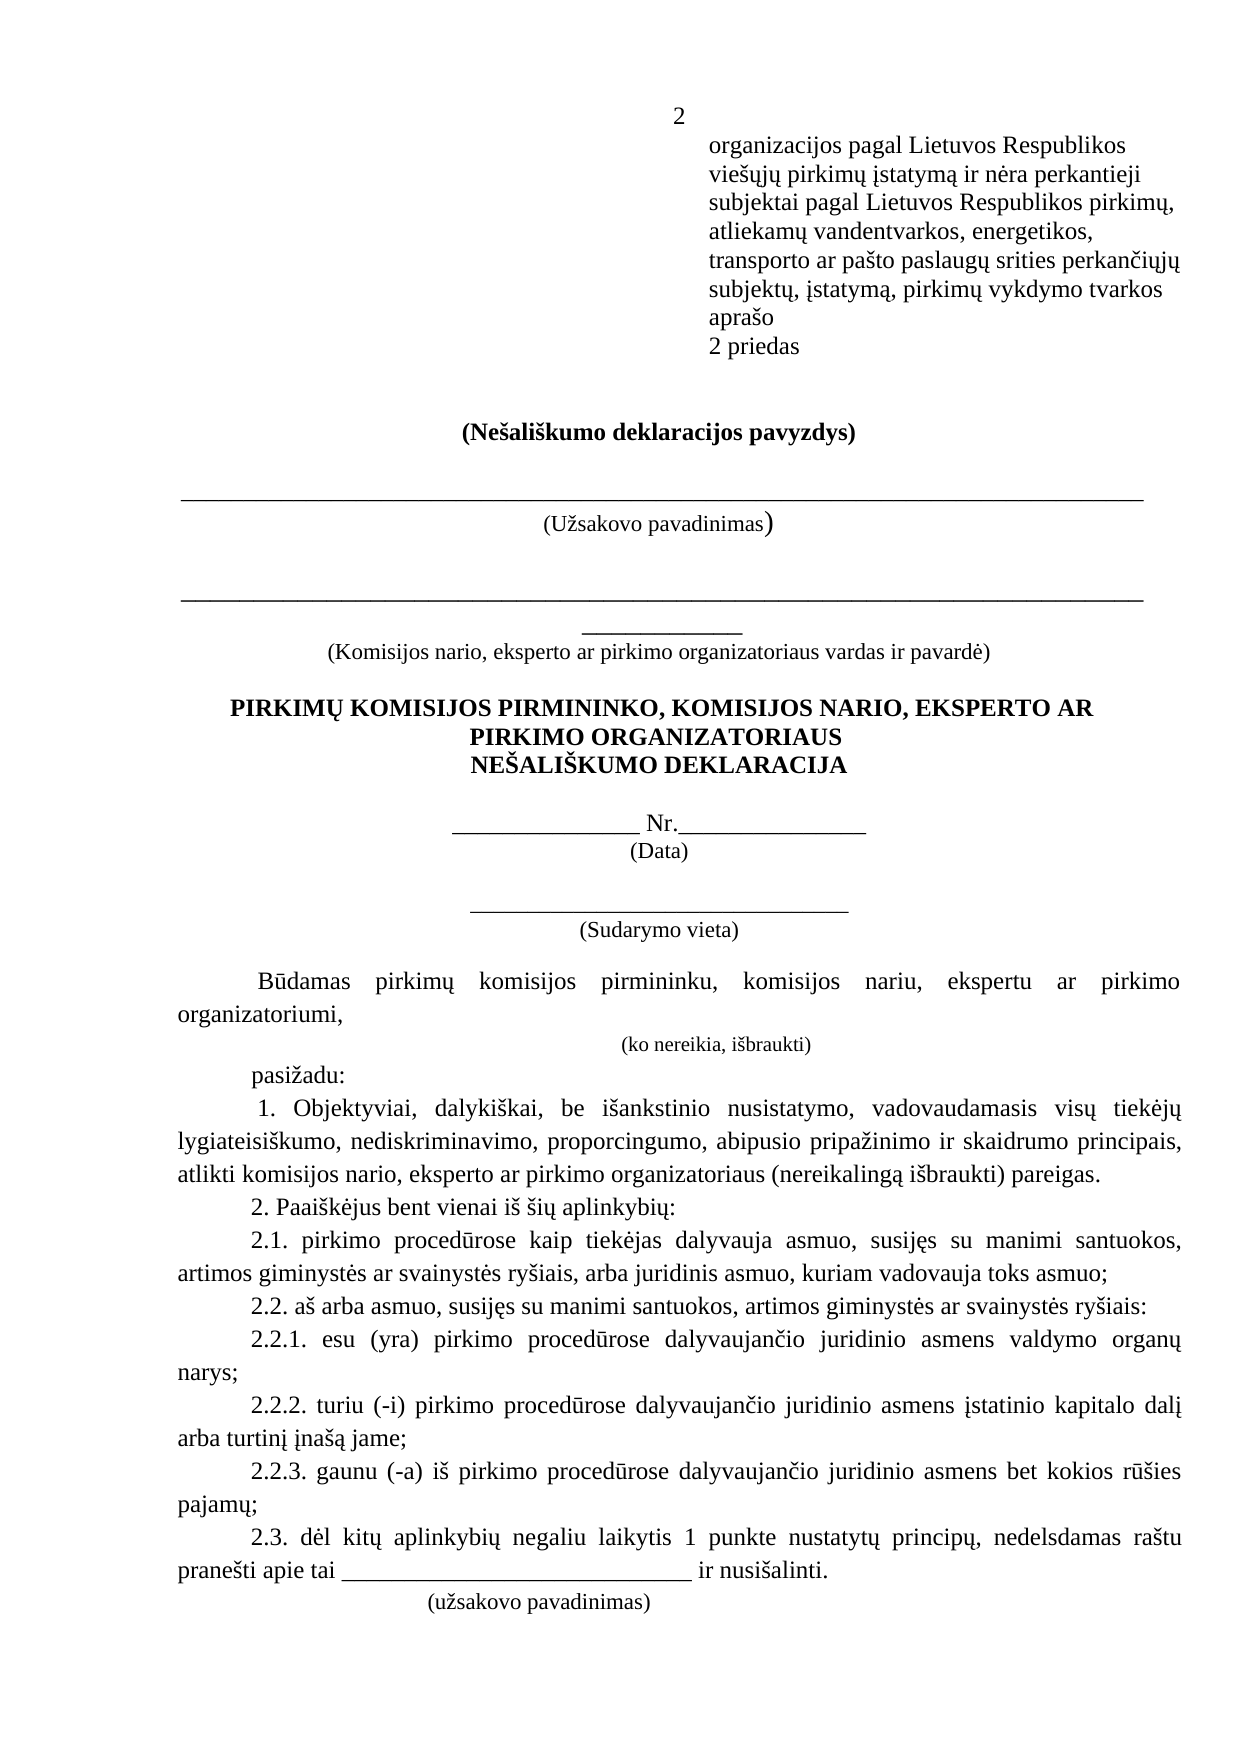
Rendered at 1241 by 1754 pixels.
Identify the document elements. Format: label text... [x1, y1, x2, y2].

text PIRKIMŲ KOMISIJOS PIRMININKO, KOMISIJOS NARIO, EKSPERTO AR PIRKIMO ORGANIZATORIAUS [177, 693, 1147, 750]
text (Data) [177, 837, 1147, 863]
text _____________________________________________________________________________ [177, 571, 1147, 638]
text _____________________________________________________________________________ [177, 475, 1147, 504]
text Būdamas pirkimų komisijos pirmininku, komisijos nariu, ekspertu ar pirkimo organizatoriumi, [177, 966, 1181, 1028]
text 2. Paaiškėjus bent vienai iš šių aplinkybių: [177, 1192, 1183, 1221]
text NEŠALIŠKUMO DEKLARACIJA [177, 750, 1147, 779]
text 2.2.2. turiu (-i) pirkimo procedūrose dalyvaujančio juridinio asmens įstatinio kapitalo dalį arba turtinį įnašą jame; [177, 1390, 1183, 1452]
text organizacijos pagal Lietuvos Respublikos [709, 130, 1181, 159]
text 2.2.3. gaunu (-a) iš pirkimo procedūrose dalyvaujančio juridinio asmens bet kokios rūšies pajamų; [177, 1456, 1183, 1518]
text 2.1. pirkimo procedūrose kaip tiekėjas dalyvauja asmuo, susijęs su manimi santuokos, artimos giminystės ar svainystės ryšiais, arba juridinis asmuo, kuriam vadovauja toks asmuo; [177, 1225, 1183, 1287]
text (užsakovo pavadinimas) [177, 1588, 1183, 1614]
text (Komisijos nario, eksperto ar pirkimo organizatoriaus vardas ir pavardė) [177, 638, 1147, 664]
text aprašo [709, 302, 1181, 331]
text (ko nereikia, išbraukti) [177, 1032, 1181, 1056]
text 2 priedas [709, 331, 1181, 360]
text subjektai pagal Lietuvos Respublikos pirkimų, [709, 187, 1181, 216]
text subjektų, įstatymą, pirkimų vykdymo tvarkos [709, 274, 1181, 302]
text _________________________________ [177, 889, 1147, 916]
text 2.2. aš arba asmuo, susijęs su manimi santuokos, artimos giminystės ar svainystės ryšiais: [177, 1291, 1183, 1320]
text atliekamų vandentvarkos, energetikos, [709, 216, 1181, 245]
text _______________ Nr._______________ [177, 808, 1147, 837]
text (Užsakovo pavadinimas) [177, 504, 1147, 537]
text transporto ar pašto paslaugų srities perkančiųjų [709, 245, 1181, 274]
text pasižadu: [177, 1060, 1181, 1088]
text 2.2.1. esu (yra) pirkimo procedūrose dalyvaujančio juridinio asmens valdymo organų narys; [177, 1324, 1183, 1386]
text 2.3. dėl kitų aplinkybių negaliu laikytis 1 punkte nustatytų principų, nedelsdamas raštu pranešti apie tai ____________________________ ir nusišalinti. [177, 1522, 1183, 1584]
text (Sudarymo vieta) [177, 916, 1147, 942]
text viešųjų pirkimų įstatymą ir nėra perkantieji [709, 159, 1181, 187]
text (Nešališkumo deklaracijos pavyzdys) [177, 417, 1147, 446]
text 1. Objektyviai, dalykiškai, be išankstinio nusistatymo, vadovaudamasis visų tiekėjų lygiateisiškumo, nediskriminavimo, proporcingumo, abipusio pripažinimo ir skaidrumo principais, atlikti komisijos nario, eksperto ar pirkimo organizatoriaus (nereikalingą išbraukti) pareigas. [177, 1093, 1183, 1188]
